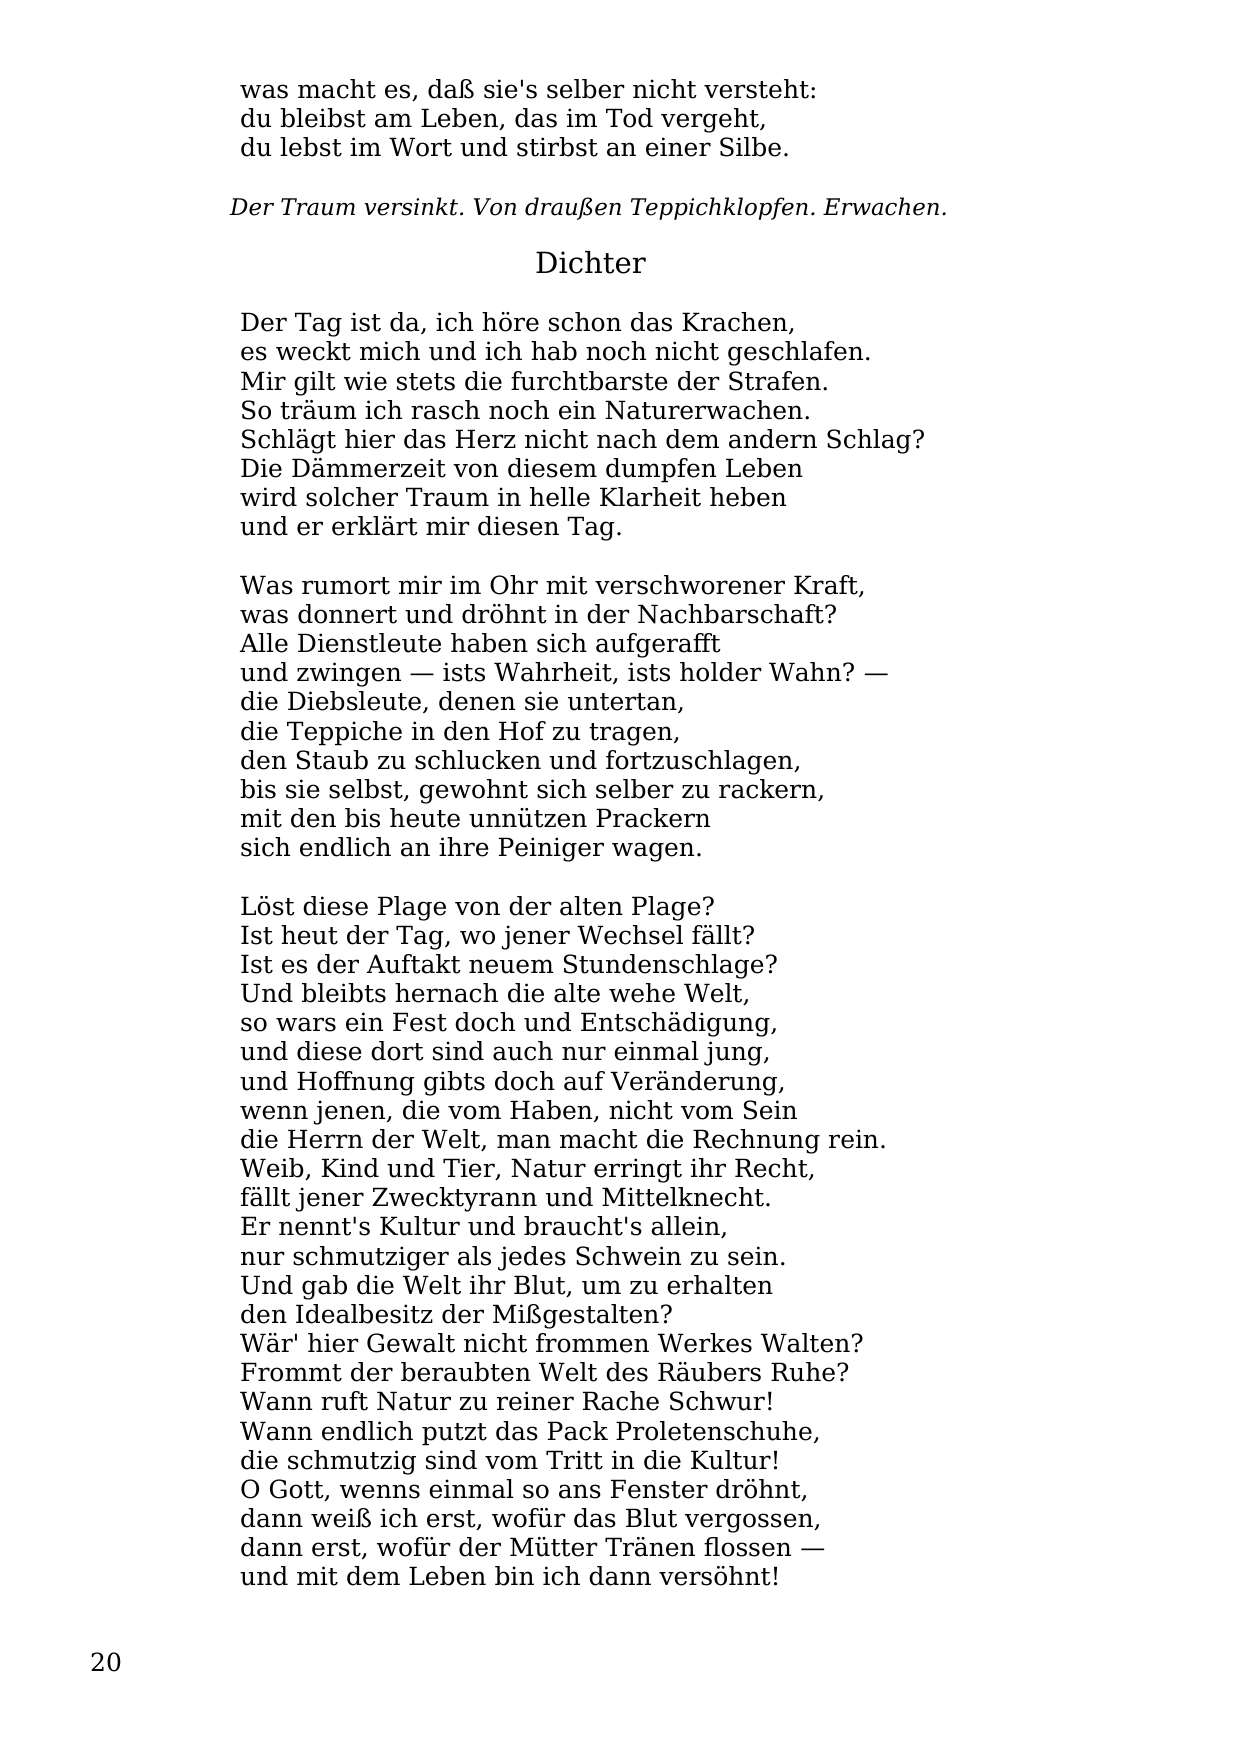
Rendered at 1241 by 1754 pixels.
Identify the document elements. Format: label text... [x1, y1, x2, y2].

text Was rumort mir im Ohr mit verschworener Kraft, [240, 571, 1091, 600]
text Und bleibts hernach die alte wehe Welt, [240, 979, 1091, 1008]
text den Idealbesitz der Mißgestalten? [240, 1300, 1091, 1329]
text und Hoffnung gibts doch auf Veränderung, [240, 1067, 1091, 1096]
text Mir gilt wie stets die furchtbarste der Strafen. [240, 367, 1091, 396]
text Dichter [90, 220, 1091, 280]
text die Herrn der Welt, man macht die Rechnung rein. [240, 1125, 1091, 1154]
text und diese dort sind auch nur einmal jung, [240, 1037, 1091, 1067]
text die Diebsleute, denen sie untertan, [240, 687, 1091, 717]
text Ist es der Auftakt neuem Stundenschlage? [240, 950, 1091, 979]
text Schlägt hier das Herz nicht nach dem andern Schlag? [240, 425, 1091, 454]
text Der Tag ist da, ich höre schon das Krachen, [240, 280, 1091, 337]
text Wär' hier Gewalt nicht frommen Werkes Walten? [240, 1329, 1091, 1358]
text nur schmutziger als jedes Schwein zu sein. [240, 1242, 1091, 1271]
text Die Dämmerzeit von diesem dumpfen Leben [240, 454, 1091, 483]
text den Staub zu schlucken und fortzuschlagen, [240, 746, 1091, 775]
text so wars ein Fest doch und Entschädigung, [240, 1008, 1091, 1037]
text Er nennt's Kultur und braucht's allein, [240, 1212, 1091, 1242]
text die schmutzig sind vom Tritt in die Kultur! [240, 1446, 1091, 1475]
text Der Traum versinkt. Von draußen Teppichklopfen. Erwachen. [90, 192, 1091, 220]
text Frommt der beraubten Welt des Räubers Ruhe? [240, 1358, 1091, 1387]
text Alle Dienstleute haben sich aufgerafft [240, 629, 1091, 658]
text was donnert und dröhnt in der Nachbarschaft? [240, 600, 1091, 629]
text du lebst im Wort und stirbst an einer Silbe. [240, 133, 1091, 162]
text Wann endlich putzt das Pack Proletenschuhe, [240, 1417, 1091, 1446]
text mit den bis heute unnützen Prackern [240, 804, 1091, 833]
text Wann ruft Natur zu reiner Rache Schwur! [240, 1387, 1091, 1417]
text wird solcher Traum in helle Klarheit heben [240, 483, 1091, 512]
text es weckt mich und ich hab noch nicht geschlafen. [240, 337, 1091, 367]
text sich endlich an ihre Peiniger wagen. [240, 833, 1091, 862]
text O Gott, wenns einmal so ans Fenster dröhnt, [240, 1475, 1091, 1504]
text wenn jenen, die vom Haben, nicht vom Sein [240, 1096, 1091, 1125]
text und mit dem Leben bin ich dann versöhnt! [240, 1562, 1091, 1592]
text Und gab die Welt ihr Blut, um zu erhalten [240, 1271, 1091, 1300]
text dann weiß ich erst, wofür das Blut vergossen, [240, 1504, 1091, 1533]
text Weib, Kind und Tier, Natur erringt ihr Recht, [240, 1154, 1091, 1183]
text und zwingen — ists Wahrheit, ists holder Wahn? — [240, 658, 1091, 687]
text fällt jener Zwecktyrann und Mittelknecht. [240, 1183, 1091, 1212]
text die Teppiche in den Hof zu tragen, [240, 717, 1091, 746]
text dann erst, wofür der Mütter Tränen flossen — [240, 1533, 1091, 1562]
text So träum ich rasch noch ein Naturerwachen. [240, 396, 1091, 425]
text was macht es, daß sie's selber nicht versteht: [240, 75, 1091, 104]
text du bleibst am Leben, das im Tod vergeht, [240, 104, 1091, 133]
text Ist heut der Tag, wo jener Wechsel fällt? [240, 921, 1091, 950]
text und er erklärt mir diesen Tag. [240, 512, 1091, 542]
text bis sie selbst, gewohnt sich selber zu rackern, [240, 775, 1091, 804]
text Löst diese Plage von der alten Plage? [240, 892, 1091, 921]
